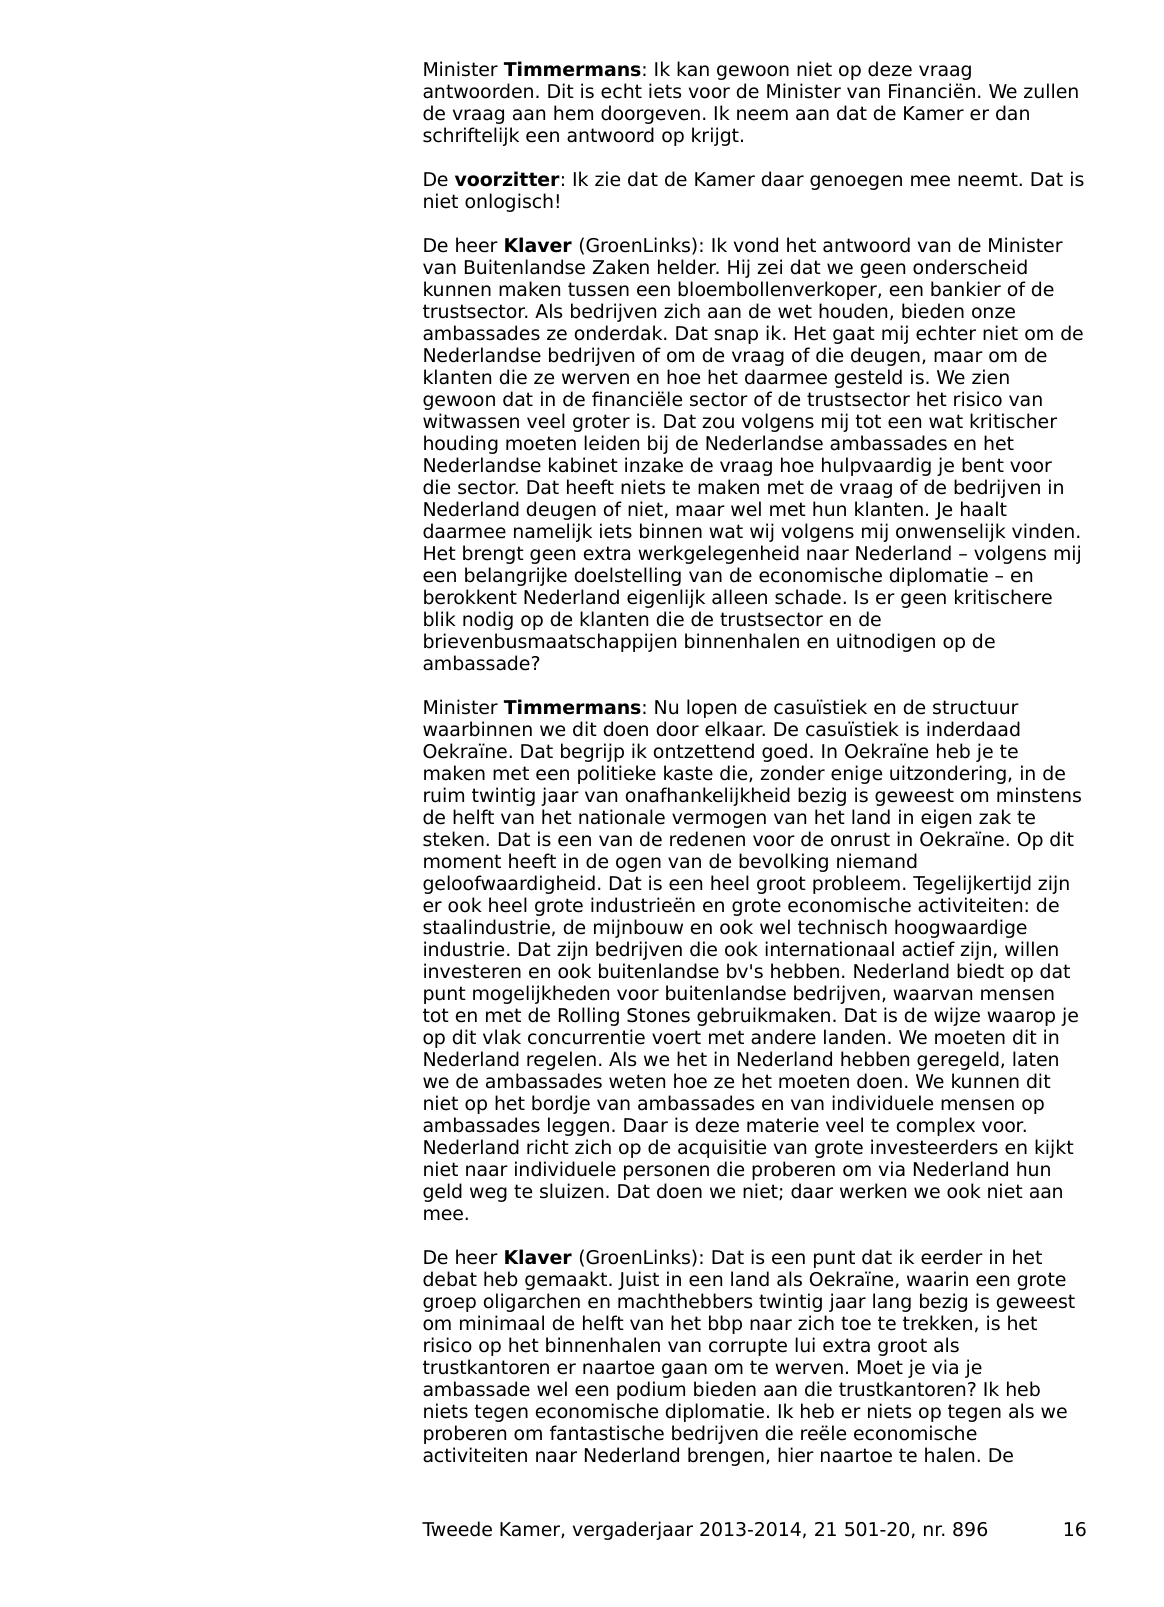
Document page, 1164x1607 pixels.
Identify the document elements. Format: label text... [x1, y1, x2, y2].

text Minister Timmermans: Ik kan gewoon niet op deze vraag antwoorden. Dit is echt iets voor de Minister van Financiën. We zullen de vraag aan hem doorgeven. Ik neem aan dat de Kamer er dan schriftelijk een antwoord op krijgt. [422, 59, 1087, 147]
text Minister Timmermans: Nu lopen de casuïstiek en de structuur waarbinnen we dit doen door elkaar. De casuïstiek is inderdaad Oekraïne. Dat begrijp ik ontzettend goed. In Oekraïne heb je te maken met een politieke kaste die, zonder enige uitzondering, in de ruim twintig jaar van onafhankelijkheid bezig is geweest om minstens de helft van het nationale vermogen van het land in eigen zak te steken. Dat is een van de redenen voor de onrust in Oekraïne. Op dit moment heeft in de ogen van de bevolking niemand geloofwaardigheid. Dat is een heel groot probleem. Tegelijkertijd zijn er ook heel grote industrieën en grote economische activiteiten: de staalindustrie, de mijnbouw en ook wel technisch hoogwaardige industrie. Dat zijn bedrijven die ook internationaal actief zijn, willen investeren en ook buitenlandse bv's hebben. Nederland biedt op dat punt mogelijkheden voor buitenlandse bedrijven, waarvan mensen tot en met de Rolling Stones gebruikmaken. Dat is de wijze waarop je op dit vlak concurrentie voert met andere landen. We moeten dit in Nederland regelen. Als we het in Nederland hebben geregeld, laten we de ambassades weten hoe ze het moeten doen. We kunnen dit niet op het bordje van ambassades en van individuele mensen op ambassades leggen. Daar is deze materie veel te complex voor. Nederland richt zich op de acquisitie van grote investeerders en kijkt niet naar individuele personen die proberen om via Nederland hun geld weg te sluizen. Dat doen we niet; daar werken we ook niet aan mee. [422, 697, 1087, 1224]
text De voorzitter: Ik zie dat de Kamer daar genoegen mee neemt. Dat is niet onlogisch! [422, 169, 1087, 213]
text De heer Klaver (GroenLinks): Ik vond het antwoord van de Minister van Buitenlandse Zaken helder. Hij zei dat we geen onderscheid kunnen maken tussen een bloembollenverkoper, een bankier of de trustsector. Als bedrijven zich aan de wet houden, bieden onze ambassades ze onderdak. Dat snap ik. Het gaat mij echter niet om de Nederlandse bedrijven of om de vraag of die deugen, maar om de klanten die ze werven en hoe het daarmee gesteld is. We zien gewoon dat in de financiële sector of de trustsector het risico van witwassen veel groter is. Dat zou volgens mij tot een wat kritischer houding moeten leiden bij de Nederlandse ambassades en het Nederlandse kabinet inzake de vraag hoe hulpvaardig je bent voor die sector. Dat heeft niets te maken met de vraag of de bedrijven in Nederland deugen of niet, maar wel met hun klanten. Je haalt daarmee namelijk iets binnen wat wij volgens mij onwenselijk vinden. Het brengt geen extra werkgelegenheid naar Nederland – volgens mij een belangrijke doelstelling van de economische diplomatie – en berokkent Nederland eigenlijk alleen schade. Is er geen kritischere blik nodig op de klanten die de trustsector en de brievenbusmaatschappijen binnenhalen en uitnodigen op de ambassade? [422, 235, 1087, 675]
text De heer Klaver (GroenLinks): Dat is een punt dat ik eerder in het debat heb gemaakt. Juist in een land als Oekraïne, waarin een grote groep oligarchen en machthebbers twintig jaar lang bezig is geweest om minimaal de helft van het bbp naar zich toe te trekken, is het risico op het binnenhalen van corrupte lui extra groot als trustkantoren er naartoe gaan om te werven. Moet je via je ambassade wel een podium bieden aan die trustkantoren? Ik heb niets tegen economische diplomatie. Ik heb er niets op tegen als we proberen om fantastische bedrijven die reële economische activiteiten naar Nederland brengen, hier naartoe te halen. De [422, 1247, 1087, 1467]
